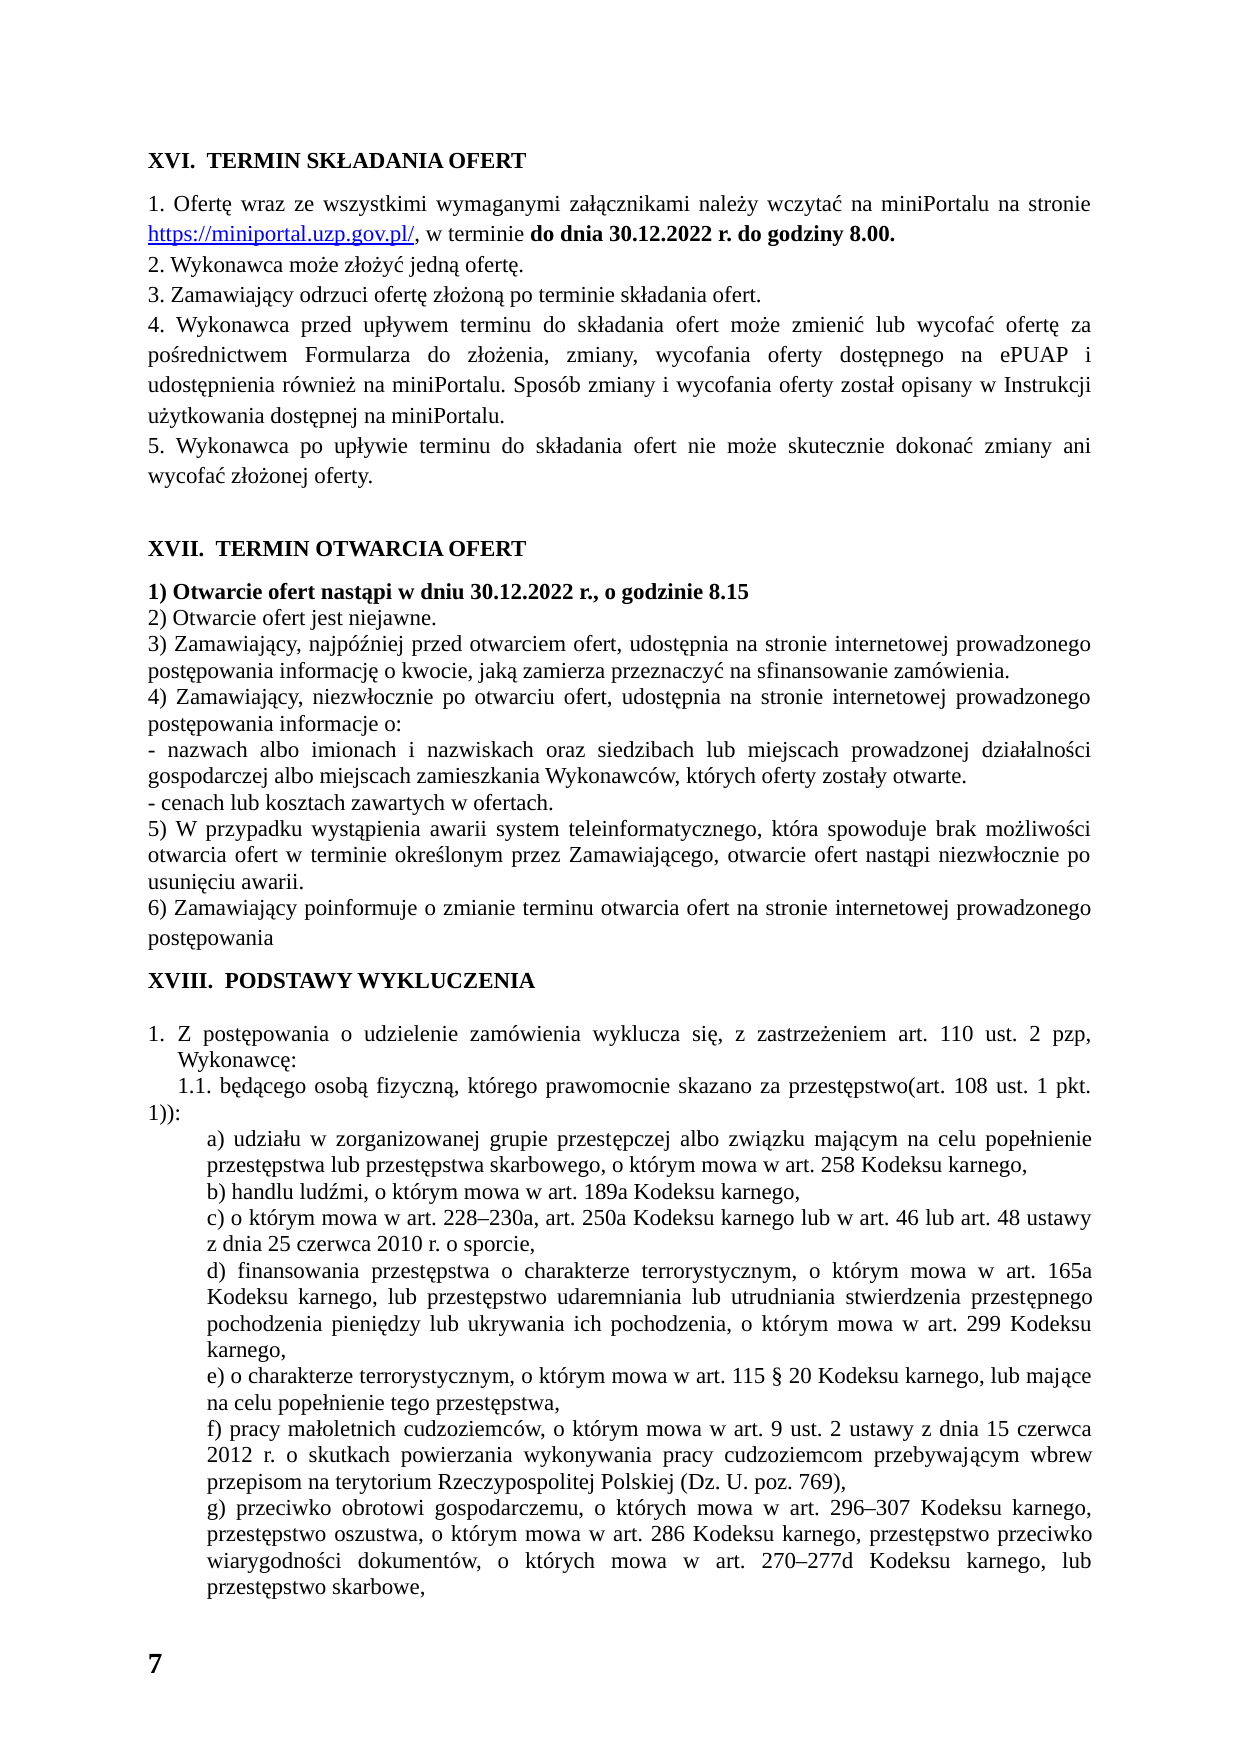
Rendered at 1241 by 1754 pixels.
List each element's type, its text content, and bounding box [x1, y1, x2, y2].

text 3) Zamawiający, najpóźniej przed otwarciem ofert, udostępnia na stronie internetowej prowadzonego postępowania informację o kwocie, jaką zamierza przeznaczyć na sfinansowanie zamówienia. [148, 631, 1093, 683]
text 2. Wykonawca może złożyć jedną ofertę. [148, 251, 1093, 277]
text 4) Zamawiający, niezwłocznie po otwarciu ofert, udostępnia na stronie internetowej prowadzonego postępowania informacje o: [148, 683, 1093, 736]
list e) o charakterze terrorystycznym, o którym mowa w art. 115 § 20 Kodeksu karnego, lub mające na celu popełnienie tego przestępstwa, [177, 1362, 1093, 1415]
text 1.1. będącego osobą fizyczną, którego prawomocnie skazano za przestępstwo(art. 108 ust. 1 pkt. 1)): [148, 1072, 1093, 1125]
list d) finansowania przestępstwa o charakterze terrorystycznym, o którym mowa w art. 165a Kodeksu karnego, lub przestępstwo udaremniania lub utrudniania stwierdzenia przestępnego pochodzenia pieniędzy lub ukrywania ich pochodzenia, o którym mowa w art. 299 Kodeksu karnego, [177, 1257, 1093, 1362]
text 2) Otwarcie ofert jest niejawne. [148, 604, 1093, 631]
text 1) Otwarcie ofert nastąpi w dniu 30.12.2022 r., o godzinie 8.15 [148, 578, 1093, 604]
text - nazwach albo imionach i nazwiskach oraz siedzibach lub miejscach prowadzonej działalności gospodarczej albo miejscach zamieszkania Wykonawców, których oferty zostały otwarte. [148, 736, 1093, 789]
text XVIII. PODSTAWY WYKLUCZENIA [148, 967, 1093, 993]
text 6) Zamawiający poinformuje o zmianie terminu otwarcia ofert na stronie internetowej prowadzonego postępowania [148, 894, 1093, 951]
text 4. Wykonawca przed upływem terminu do składania ofert może zmienić lub wycofać ofertę za pośrednictwem Formularza do złożenia, zmiany, wycofania oferty dostępnego na ePUAP i udostępnienia również na miniPortalu. Sposób zmiany i wycofania oferty został opisany w Instrukcji użytkowania dostępnej na miniPortalu. [148, 311, 1093, 428]
text 5) W przypadku wystąpienia awarii system teleinformatycznego, która spowoduje brak możliwości otwarcia ofert w terminie określonym przez Zamawiającego, otwarcie ofert nastąpi niezwłocznie po usunięciu awarii. [148, 815, 1093, 894]
text XVII. TERMIN OTWARCIA OFERT [148, 535, 1093, 561]
list f) pracy małoletnich cudzoziemców, o którym mowa w art. 9 ust. 2 ustawy z dnia 15 czerwca 2012 r. o skutkach powierzania wykonywania pracy cudzoziemcom przebywającym wbrew przepisom na terytorium Rzeczypospolitej Polskiej (Dz. U. poz. 769), [177, 1415, 1093, 1494]
list c) o którym mowa w art. 228–230a, art. 250a Kodeksu karnego lub w art. 46 lub art. 48 ustawy z dnia 25 czerwca 2010 r. o sporcie, [177, 1204, 1093, 1257]
text 1. Ofertę wraz ze wszystkimi wymaganymi załącznikami należy wczytać na miniPortalu na stronie https://miniportal.uzp.gov.pl/, w terminie do dnia 30.12.2022 r. do godziny 8.00. [148, 190, 1093, 247]
list b) handlu ludźmi, o którym mowa w art. 189a Kodeksu karnego, [177, 1178, 1093, 1204]
list Z postępowania o udzielenie zamówienia wyklucza się, z zastrzeżeniem art. 110 ust. 2 pzp, Wykonawcę: [148, 1020, 1093, 1072]
text - cenach lub kosztach zawartych w ofertach. [148, 789, 1093, 815]
text 3. Zamawiający odrzuci ofertę złożoną po terminie składania ofert. [148, 281, 1093, 307]
list a) udziału w zorganizowanej grupie przestępczej albo związku mającym na celu popełnienie przestępstwa lub przestępstwa skarbowego, o którym mowa w art. 258 Kodeksu karnego, [177, 1125, 1093, 1178]
text XVI. TERMIN SKŁADANIA OFERT [148, 148, 1093, 174]
text 5. Wykonawca po upływie terminu do składania ofert nie może skutecznie dokonać zmiany ani wycofać złożonej oferty. [148, 432, 1093, 488]
list g) przeciwko obrotowi gospodarczemu, o których mowa w art. 296–307 Kodeksu karnego, przestępstwo oszustwa, o którym mowa w art. 286 Kodeksu karnego, przestępstwo przeciwko wiarygodności dokumentów, o których mowa w art. 270–277d Kodeksu karnego, lub przestępstwo skarbowe, [177, 1494, 1093, 1599]
